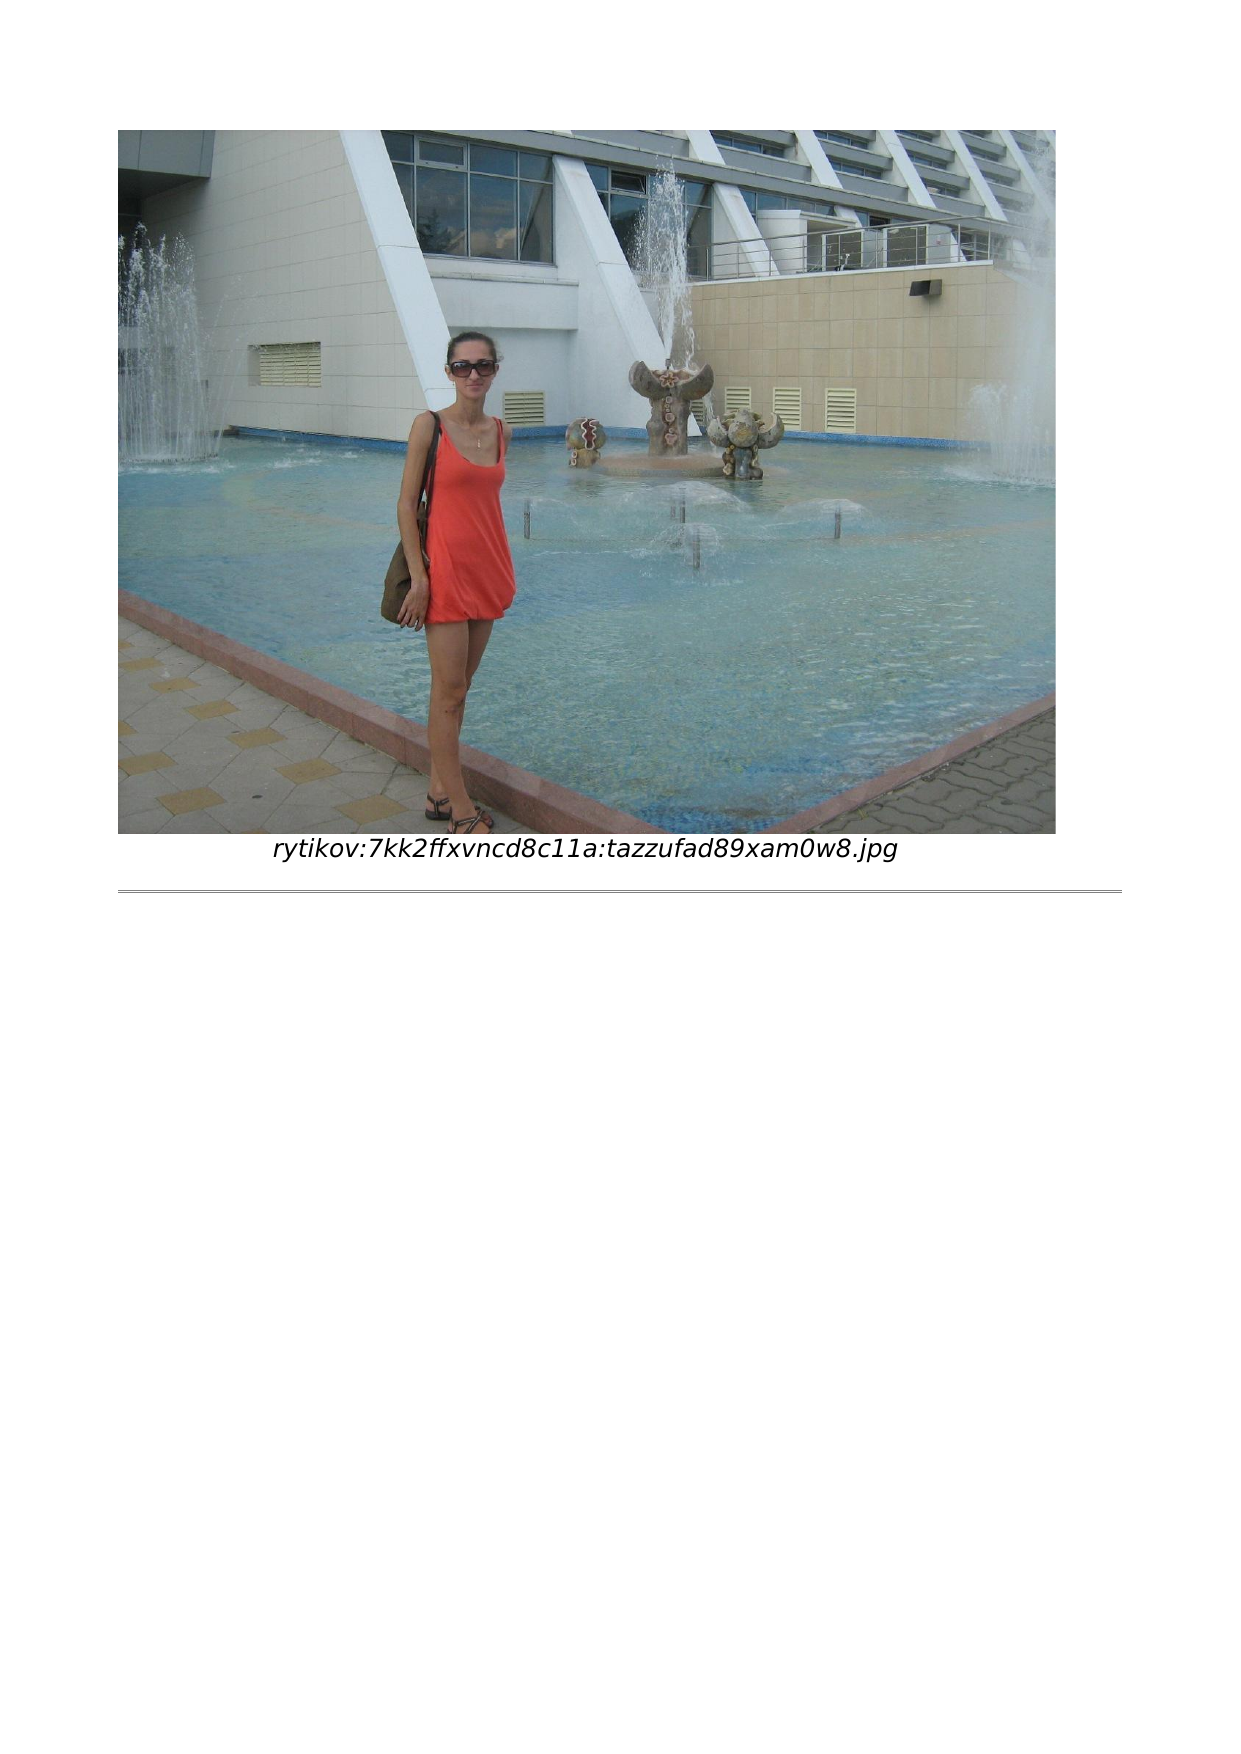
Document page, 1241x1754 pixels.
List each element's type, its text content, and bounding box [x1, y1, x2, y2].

text rytikov:7kk2ffxvncd8c11a:tazzufad89xam0w8.jpg [118, 834, 1056, 863]
picture [118, 130, 1056, 834]
